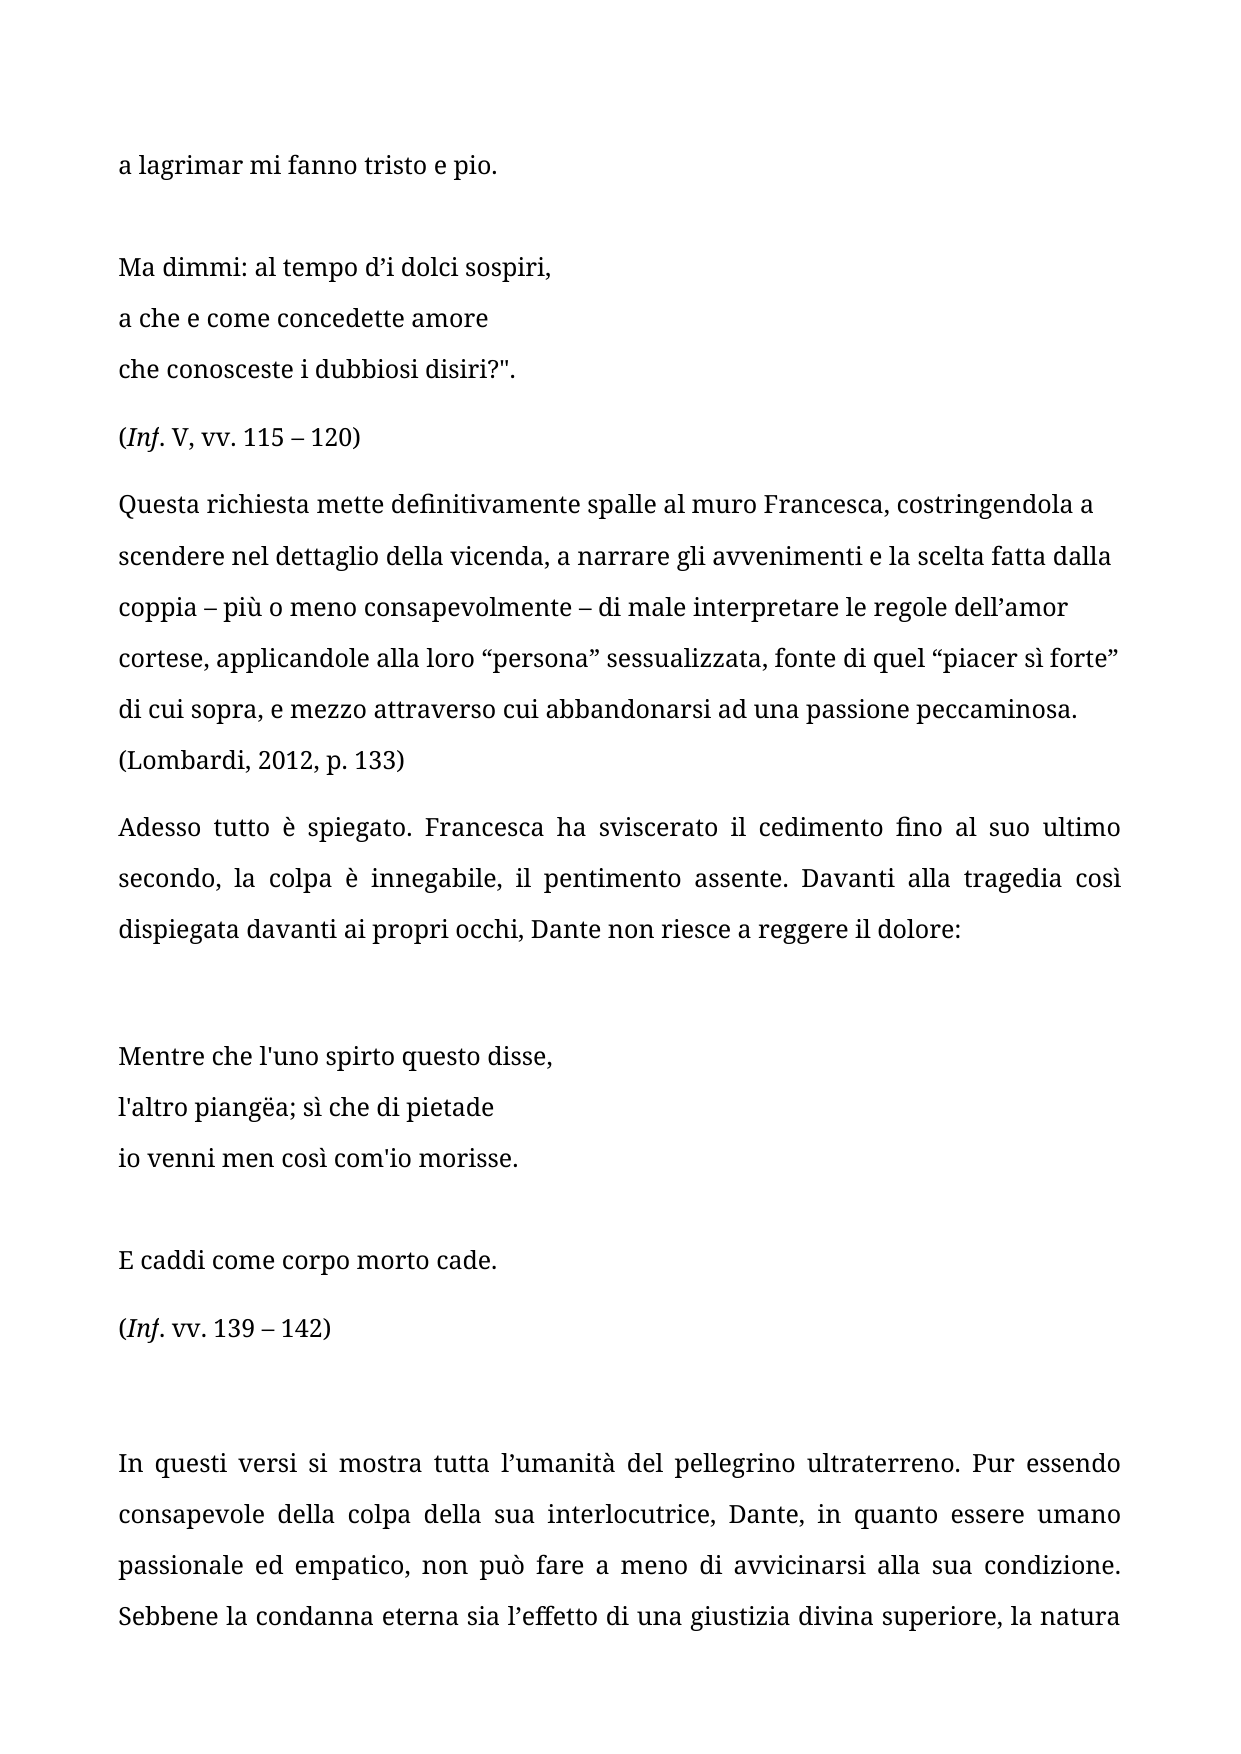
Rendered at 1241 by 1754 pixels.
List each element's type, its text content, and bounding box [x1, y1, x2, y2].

text In questi versi si mostra tutta l’umanità del pellegrino ultraterreno. Pur essendo consapevole della colpa della sua interlocutrice, Dante, in quanto essere umano passionale ed empatico, non può fare a meno di avvicinarsi alla sua condizione. Sebbene la condanna eterna sia l’effetto di una giustizia divina superiore, la natura [118, 1446, 1122, 1633]
text a lagrimar mi fanno tristo e pio. Ma dimmi: al tempo d’i dolci sospiri, a che e come concedette amore che conosceste i dubbiosi disiri?". [118, 148, 1122, 386]
text Adesso tutto è spiegato. Francesca ha sviscerato il cedimento fino al suo ultimo secondo, la colpa è innegabile, il pentimento assente. Davanti alla tragedia così dispiegata davanti ai propri occhi, Dante non riesce a reggere il dolore: [118, 810, 1122, 946]
text (Inf. vv. 139 – 142) [118, 1310, 1122, 1344]
text (Inf. V, vv. 115 – 120) [118, 419, 1122, 453]
text Questa richiesta mette definitivamente spalle al muro Francesca, costringendola a scendere nel dettaglio della vicenda, a narrare gli avvenimenti e la scelta fatta dalla coppia – più o meno consapevolmente – di male interpretare le regole dell’amor cortese, applicandole alla loro “persona” sessualizzata, fonte di quel “piacer sì forte” di cui sopra, e mezzo attraverso cui abbandonarsi ad una passione peccaminosa. (Lombardi, 2012, p. 133) [118, 487, 1122, 776]
text Mentre che l'uno spirto questo disse, l'altro piangëa; sì che di pietade io venni men così com'io morisse. E caddi come corpo morto cade. [118, 1038, 1122, 1277]
